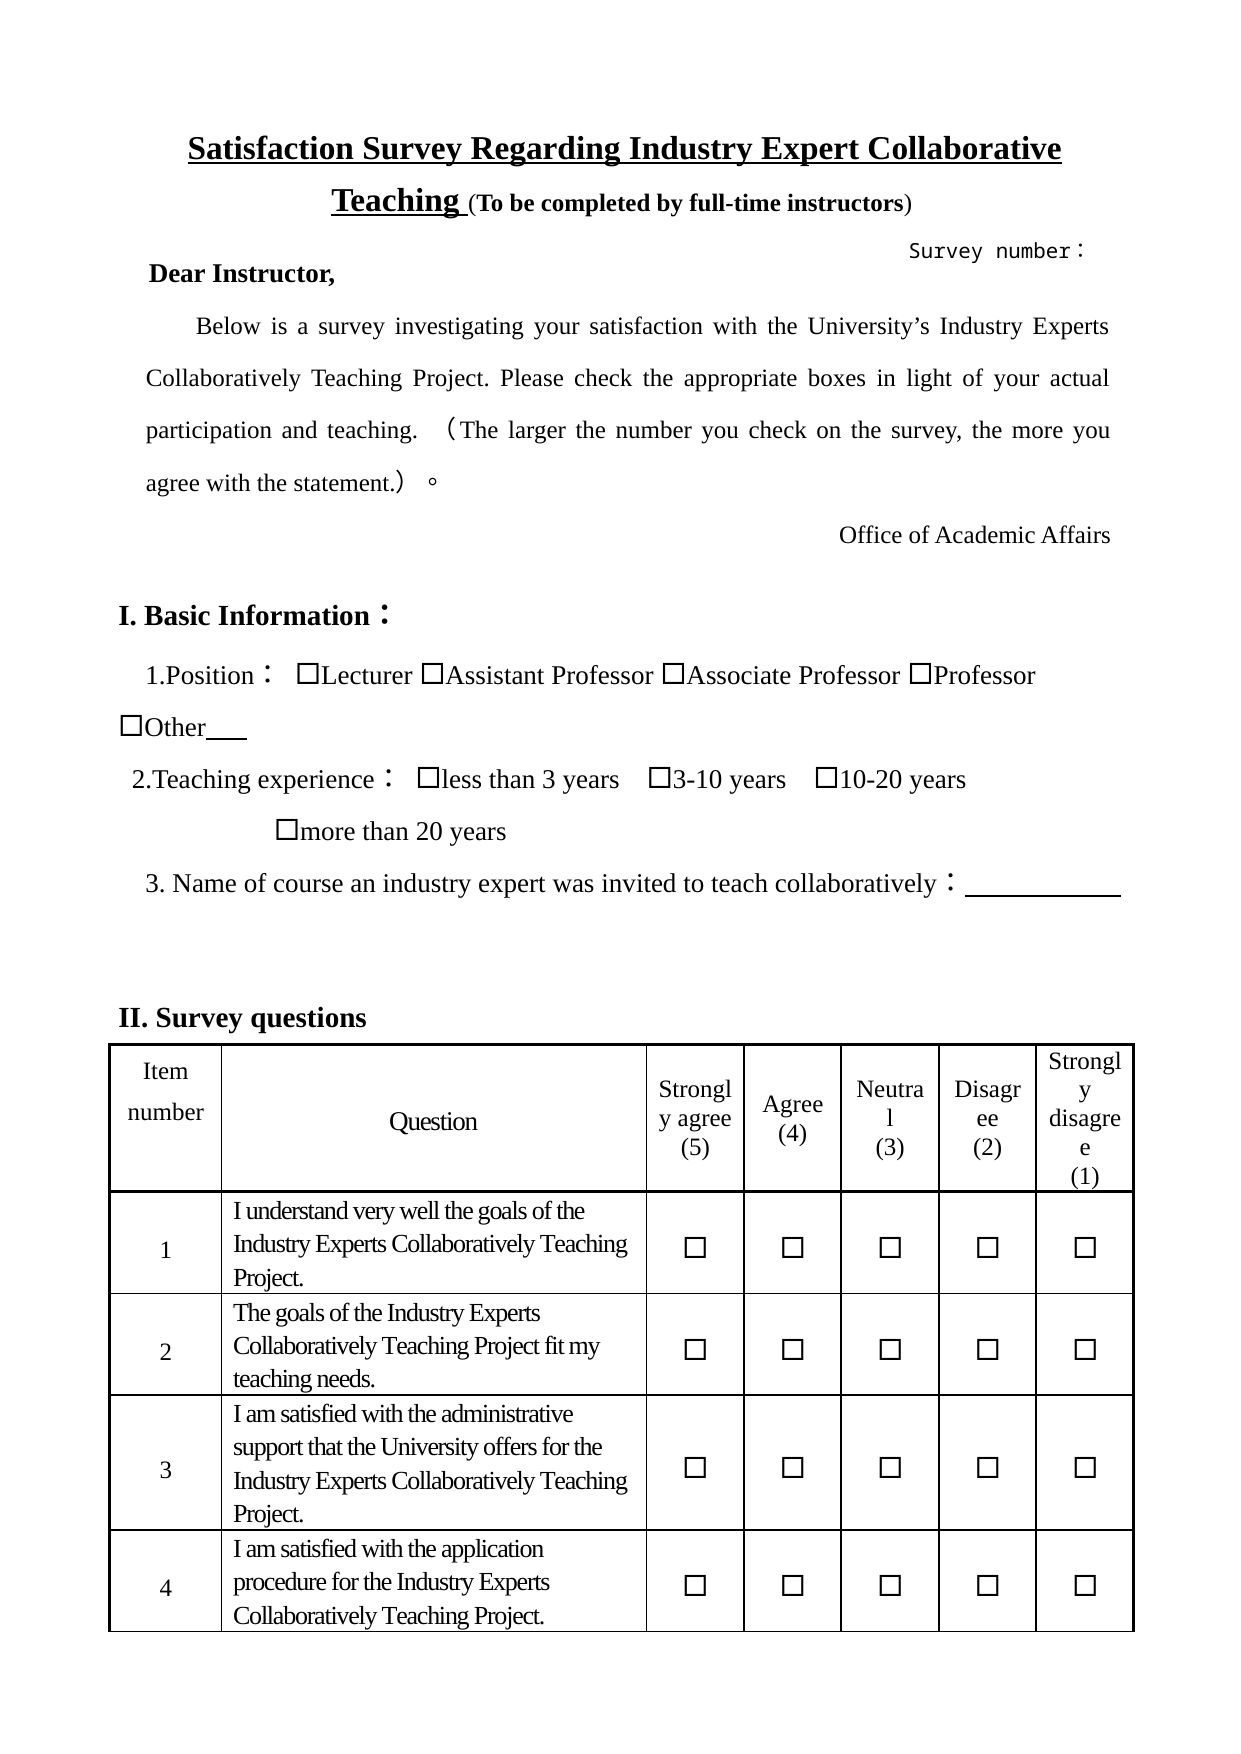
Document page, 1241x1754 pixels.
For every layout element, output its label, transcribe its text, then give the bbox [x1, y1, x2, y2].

table_cell  [1037, 1396, 1132, 1529]
table_cell  [745, 1193, 840, 1293]
table_cell The goals of the Industry Experts Collaboratively Teaching Project fit my teaching needs. [222, 1294, 646, 1394]
table_header Disagree (2) [940, 1046, 1035, 1189]
text I. Basic Information： [118, 591, 1125, 633]
table_cell  [940, 1193, 1035, 1293]
table_cell  [647, 1396, 743, 1529]
text Office of Academic Affairs [146, 501, 1111, 553]
text 1.Position： Lecturer Assistant Professor Associate Professor Professor Other [118, 643, 1125, 747]
table_cell 3 [111, 1396, 221, 1529]
text 2.Teaching experience： less than 3 years 3-10 years 10-20 years [118, 747, 1125, 799]
table_cell  [842, 1294, 938, 1394]
table_cell  [940, 1396, 1035, 1529]
table_cell  [647, 1193, 743, 1293]
table_cell  [745, 1531, 840, 1631]
text Dear Instructor, [118, 226, 1125, 293]
text II. Survey questions [118, 992, 1125, 1033]
table_cell  [1037, 1531, 1132, 1631]
table_cell  [1037, 1294, 1132, 1394]
table_cell 2 [111, 1294, 221, 1394]
text Survey number： [908, 234, 1103, 264]
table_cell  [1037, 1193, 1132, 1293]
table_cell 4 [111, 1531, 221, 1631]
table_cell I am satisfied with the application procedure for the Industry Experts Collaboratively Teaching Project. [222, 1531, 646, 1631]
table_cell  [842, 1531, 938, 1631]
text Satisfaction Survey Regarding Industry Expert Collaborative Teaching (To be completed by full-time instructors) [118, 118, 1125, 222]
table_cell  [842, 1193, 938, 1293]
table_header Agree (4) [745, 1046, 840, 1189]
text 3. Name of course an industry expert was invited to teach collaboratively： [145, 851, 1125, 903]
table_header Neutral (3) [842, 1046, 938, 1189]
table_cell  [647, 1531, 743, 1631]
table_cell  [647, 1294, 743, 1394]
table_cell  [745, 1396, 840, 1529]
table_header Question [222, 1046, 646, 1189]
table_cell  [940, 1531, 1035, 1631]
text more than 20 years [118, 799, 1125, 851]
table_header Strongly agree (5) [647, 1046, 743, 1189]
text Below is a survey investigating your satisfaction with the University’s Industry Experts Collaboratively Teaching Project. Please check the appropriate boxes in light of your actual participation and teaching. （The larger the number you check on the survey, the more you agree with the statement.）。 [146, 293, 1111, 501]
table_cell  [745, 1294, 840, 1394]
table_cell I understand very well the goals of the Industry Experts Collaboratively Teaching Project. [222, 1193, 646, 1293]
table_cell 1 [111, 1193, 221, 1293]
table_cell I am satisfied with the administrative support that the University offers for the Industry Experts Collaboratively Teaching Project. [222, 1396, 646, 1529]
table_cell  [940, 1294, 1035, 1394]
table_cell  [842, 1396, 938, 1529]
table_header Item number [111, 1046, 221, 1189]
table_header Strongly disagree (1) [1037, 1046, 1132, 1189]
